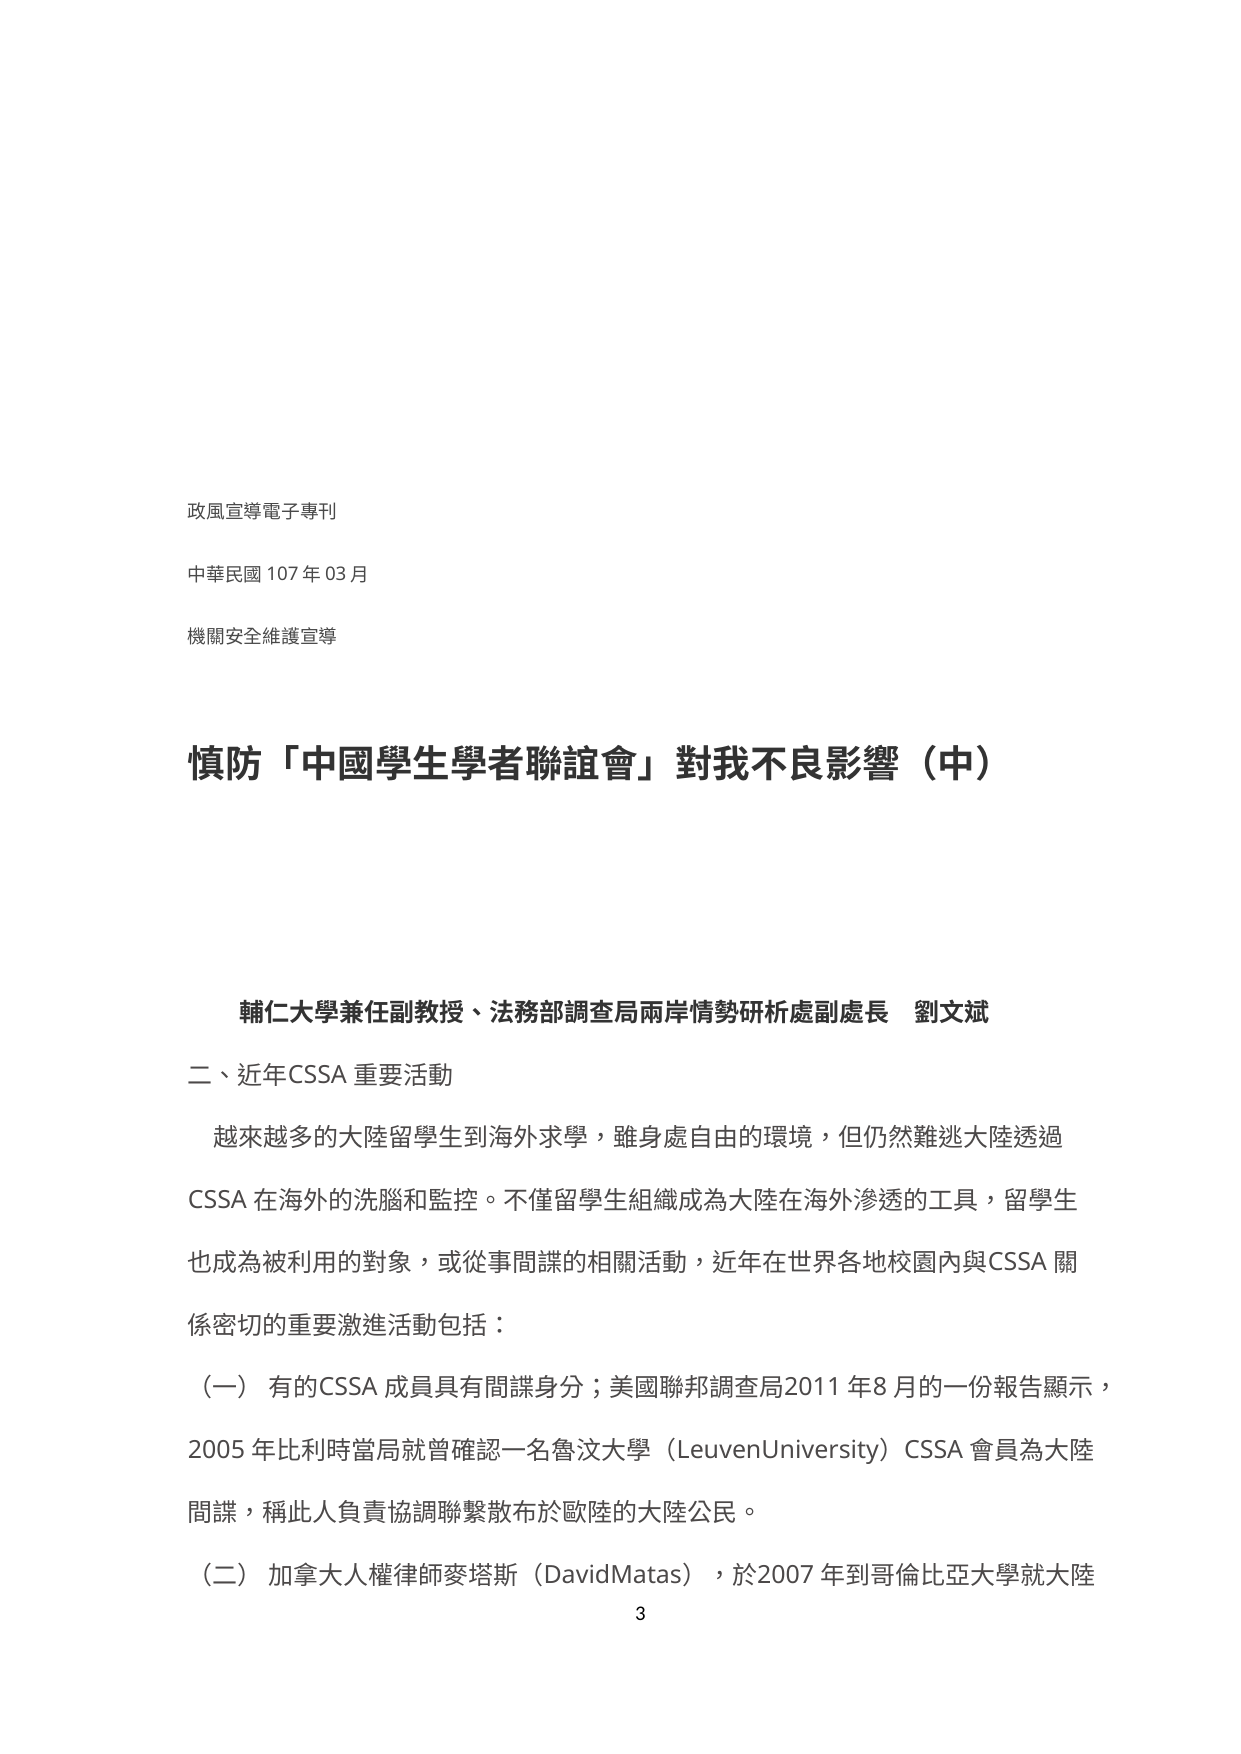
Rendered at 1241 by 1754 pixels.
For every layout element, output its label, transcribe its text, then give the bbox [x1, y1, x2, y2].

text 二、近年CSSA 重要活動 [188, 1032, 1118, 1094]
text 政風宣導電子專刊 中華民國107年03月 機關安全維護宣導 [187, 469, 1093, 657]
text 輔仁大學兼任副教授、法務部調查局兩岸情勢研析處副處長 劉文斌 [187, 969, 1093, 1032]
text （一） 有的CSSA 成員具有間諜身分；美國聯邦調查局2011 年8 月的一份報告顯示，2005 年比利時當局就曾確認一名魯汶大學（LeuvenUniversity）CSSA 會員為大陸間諜，稱此人負責協調聯繫散布於歐陸的大陸公民。 [188, 1344, 1118, 1532]
text 慎防「中國學生學者聯誼會」對我不良影響（中） [187, 719, 1088, 782]
text （二） 加拿大人權律師麥塔斯（DavidMatas），於2007 年到哥倫比亞大學就大陸 [188, 1532, 1118, 1594]
text 越來越多的大陸留學生到海外求學，雖身處自由的環境，但仍然難逃大陸透過CSSA 在海外的洗腦和監控。不僅留學生組織成為大陸在海外滲透的工具，留學生也成為被利用的對象，或從事間諜的相關活動，近年在世界各地校園內與CSSA 關係密切的重要激進活動包括： [188, 1094, 1088, 1344]
